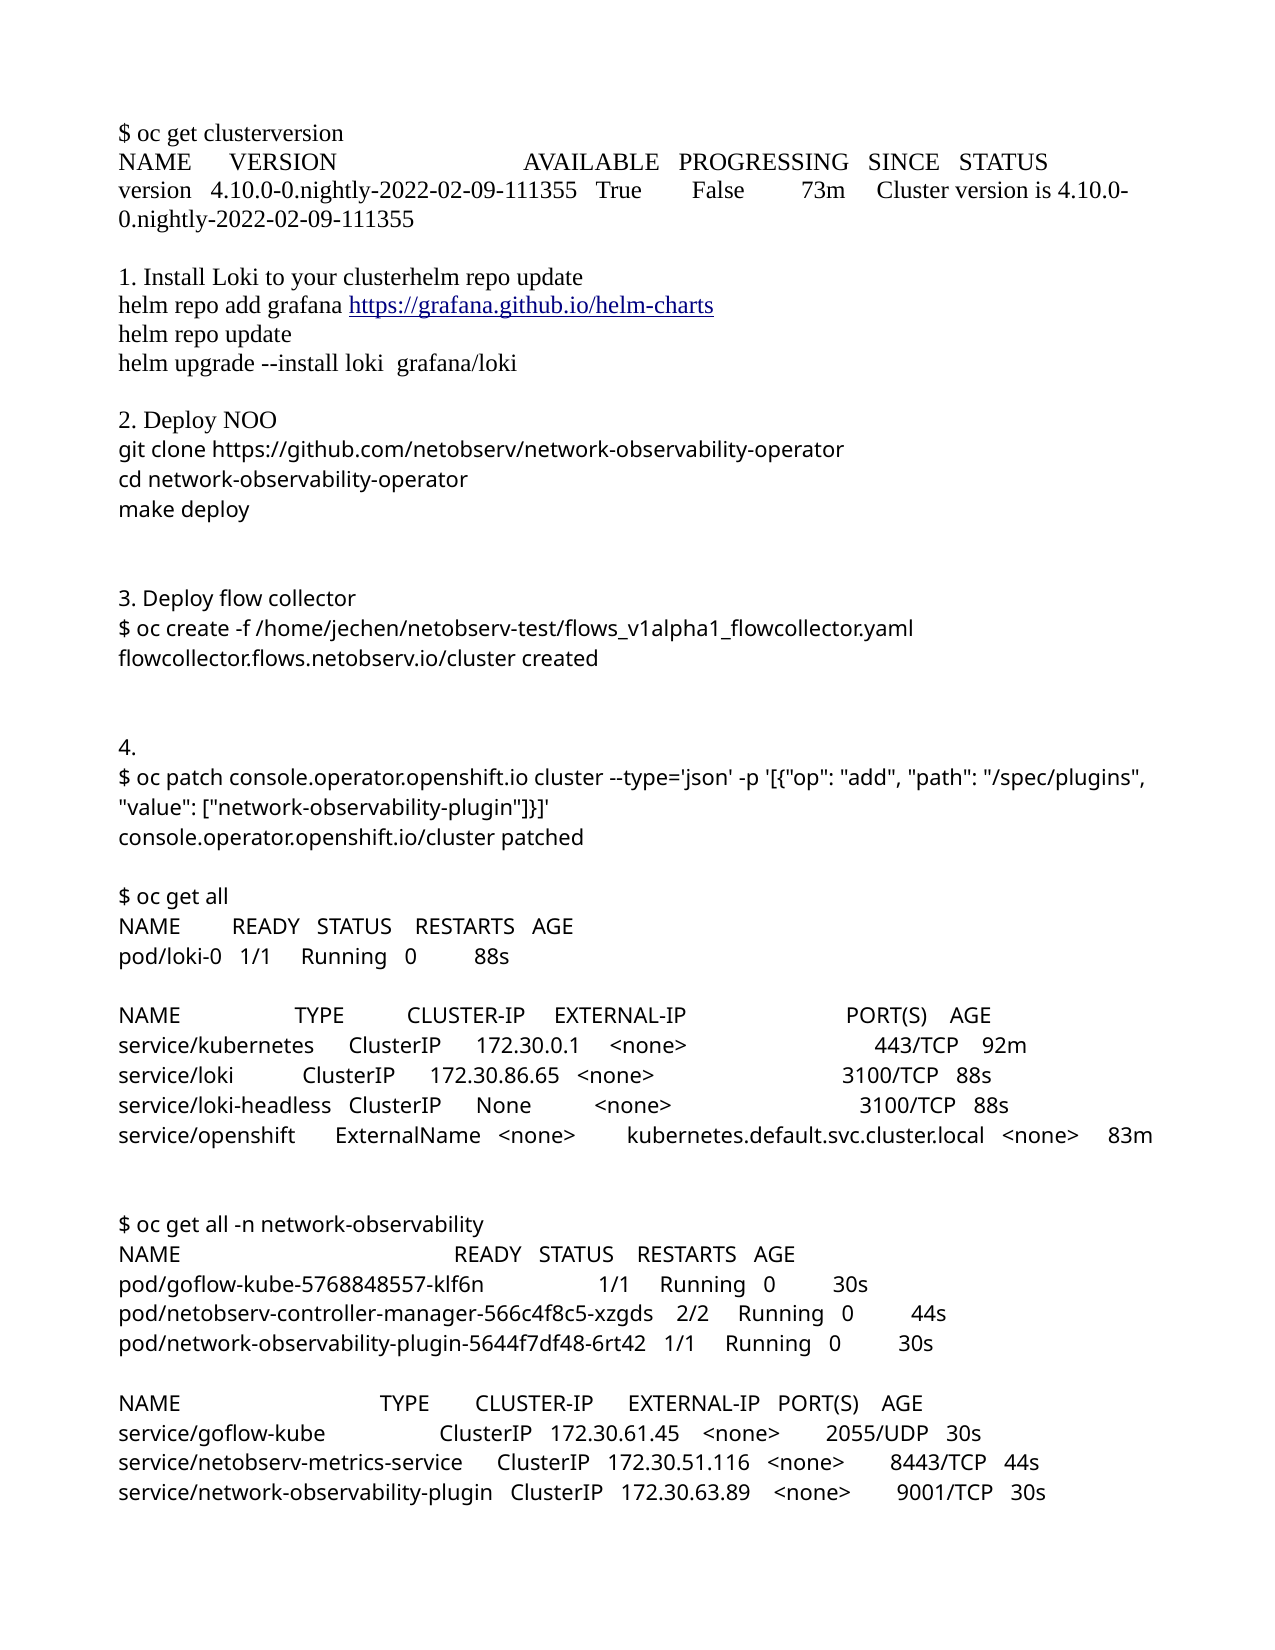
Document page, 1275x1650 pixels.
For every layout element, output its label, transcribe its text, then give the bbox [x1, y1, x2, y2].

text pod/network-observability-plugin-5644f7df48-6rt42 1/1 Running 0 30s [118, 1328, 1157, 1358]
text service/loki-headless ClusterIP None <none> 3100/TCP 88s [118, 1090, 1157, 1119]
text $ oc get clusterversion [118, 118, 1157, 147]
text git clone https://github.com/netobserv/network-observability-operator cd network-observability-operator [118, 434, 1157, 494]
text NAME TYPE CLUSTER-IP EXTERNAL-IP PORT(S) AGE [118, 1000, 1157, 1030]
text version 4.10.0-0.nightly-2022-02-09-111355 True False 73m Cluster version is 4.10.0-0.nightly-2022-02-09-111355 [118, 176, 1157, 233]
text helm repo update [118, 319, 1157, 348]
text service/netobserv-metrics-service ClusterIP 172.30.51.116 <none> 8443/TCP 44s [118, 1447, 1157, 1477]
text pod/goflow-kube-5768848557-klf6n 1/1 Running 0 30s [118, 1268, 1157, 1298]
text service/goflow-kube ClusterIP 172.30.61.45 <none> 2055/UDP 30s [118, 1417, 1157, 1447]
text $ oc create -f /home/jechen/netobserv-test/flows_v1alpha1_flowcollector.yaml [118, 613, 1157, 643]
text $ oc patch console.operator.openshift.io cluster --type='json' -p '[{"op": "add", "path": "/spec/plugins", "value": ["network-observability-plugin"]}]' [118, 762, 1157, 822]
text service/openshift ExternalName <none> kubernetes.default.svc.cluster.local <none> 83m [118, 1119, 1157, 1149]
text 3. Deploy flow collector [118, 583, 1157, 613]
text 4. [118, 732, 1157, 762]
text NAME READY STATUS RESTARTS AGE [118, 911, 1157, 941]
text NAME VERSION AVAILABLE PROGRESSING SINCE STATUS [118, 147, 1157, 176]
text helm repo add grafana https://grafana.github.io/helm-charts [118, 291, 1157, 319]
text pod/loki-0 1/1 Running 0 88s [118, 941, 1157, 971]
text service/loki ClusterIP 172.30.86.65 <none> 3100/TCP 88s [118, 1060, 1157, 1090]
text $ oc get all [118, 881, 1157, 911]
text 2. Deploy NOO [118, 406, 1157, 434]
text NAME TYPE CLUSTER-IP EXTERNAL-IP PORT(S) AGE [118, 1388, 1157, 1417]
text $ oc get all -n network-observability [118, 1209, 1157, 1239]
text helm upgrade --install loki grafana/loki [118, 348, 1157, 377]
text service/kubernetes ClusterIP 172.30.0.1 <none> 443/TCP 92m [118, 1030, 1157, 1060]
text pod/netobserv-controller-manager-566c4f8c5-xzgds 2/2 Running 0 44s [118, 1298, 1157, 1328]
text service/network-observability-plugin ClusterIP 172.30.63.89 <none> 9001/TCP 30s [118, 1477, 1157, 1507]
text 1. Install Loki to your clusterhelm repo update [118, 262, 1157, 291]
text flowcollector.flows.netobserv.io/cluster created [118, 643, 1157, 673]
text make deploy [118, 494, 1157, 524]
text NAME READY STATUS RESTARTS AGE [118, 1239, 1157, 1268]
text console.operator.openshift.io/cluster patched [118, 822, 1157, 851]
